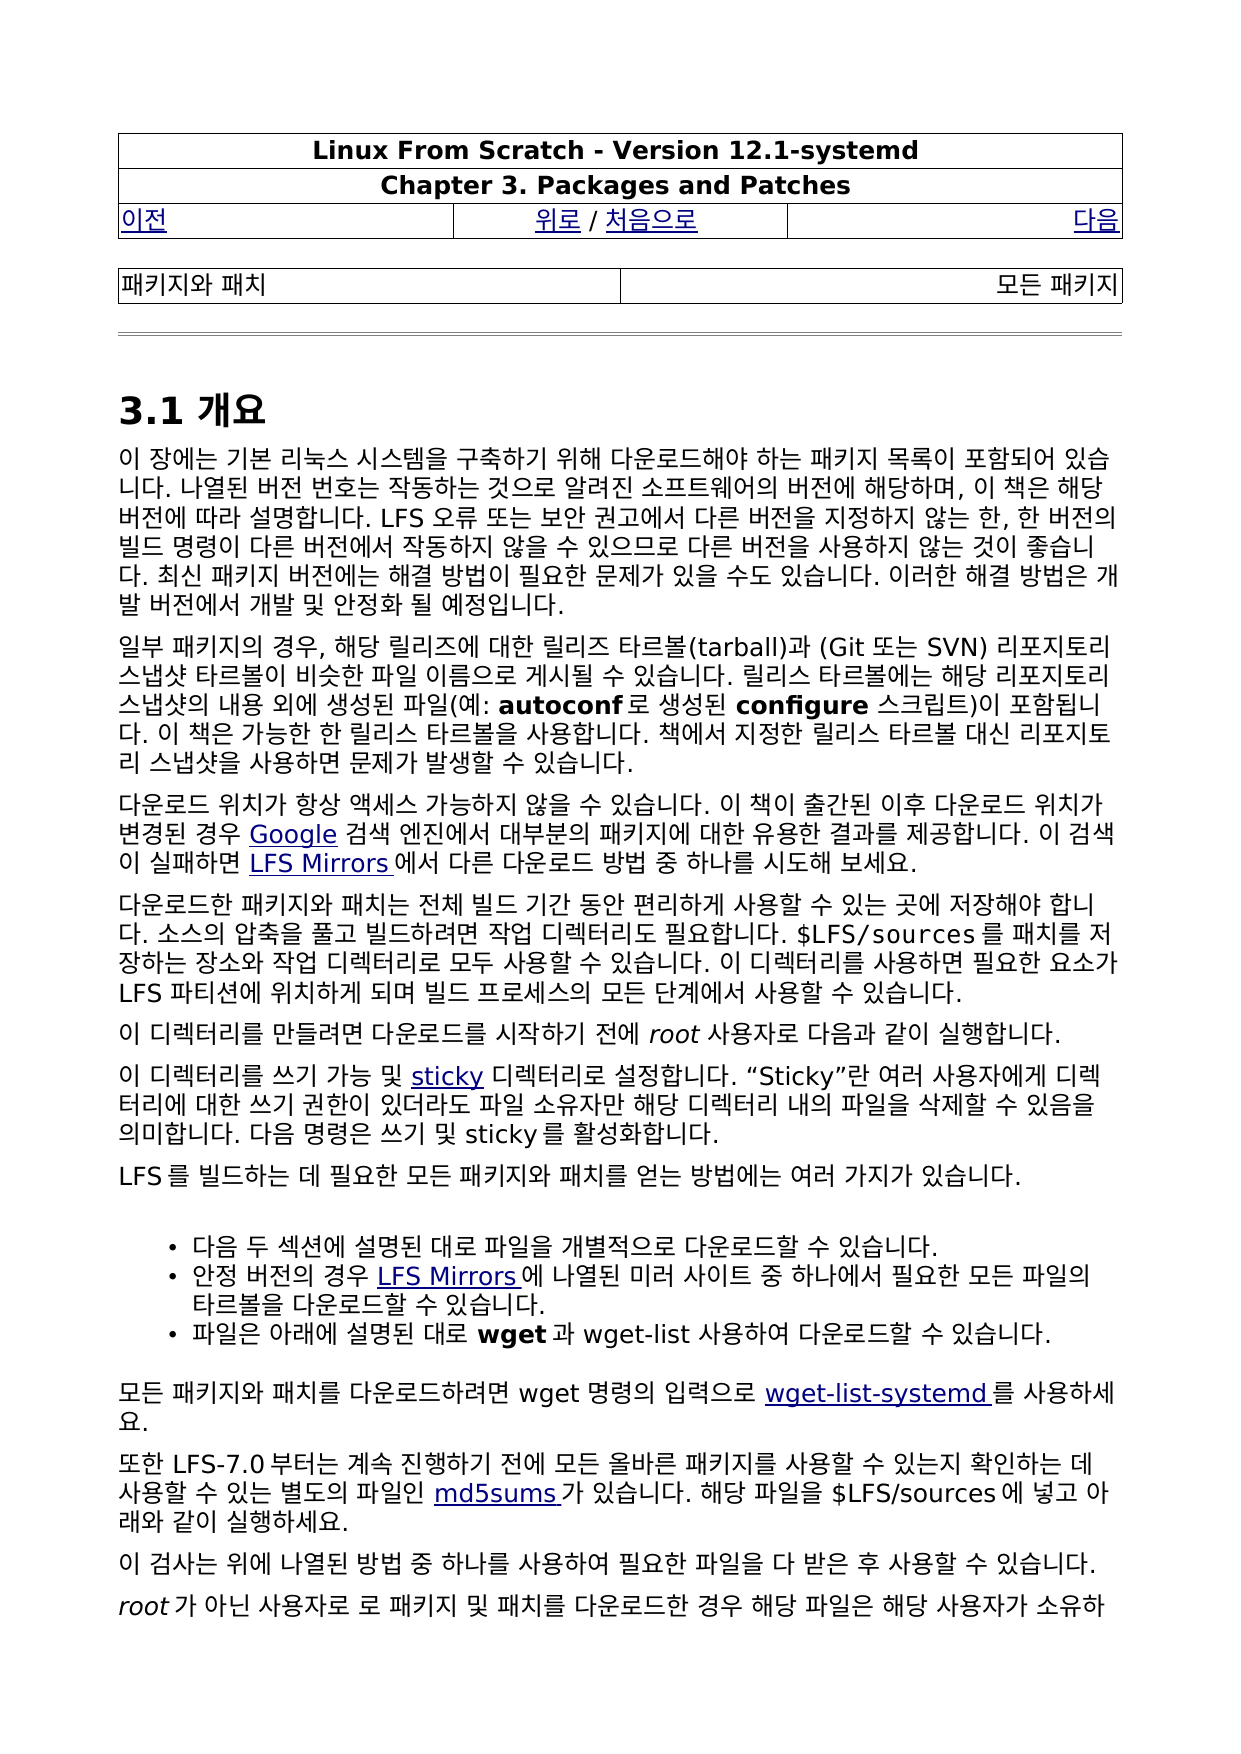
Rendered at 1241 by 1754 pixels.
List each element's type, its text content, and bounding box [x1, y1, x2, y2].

subtitle 3.1 개요 [118, 389, 1122, 433]
table_cell 이전 [119, 204, 453, 238]
table_cell Chapter 3. Packages and Patches [119, 169, 1122, 203]
text 이 검사는 위에 나열된 방법 중 하나를 사용하여 필요한 파일을 다 받은 후 사용할 수 있습니다. [118, 1550, 1122, 1579]
text 다운로드한 패키지와 패치는 전체 빌드 기간 동안 편리하게 사용할 수 있는 곳에 저장해야 합니다. 소스의 압축을 풀고 빌드하려면 작업 디렉터리도 필요합니다. $LFS/sources를 패치를 저장하는 장소와 작업 디렉터리로 모두 사용할 수 있습니다. 이 디렉터리를 사용하면 필요한 요소가 LFS 파티션에 위치하게 되며 빌드 프로세스의 모든 단계에서 사용할 수 있습니다. [118, 891, 1122, 1008]
text 이 디렉터리를 쓰기 가능 및 sticky 디렉터리로 설정합니다. “Sticky”란 여러 사용자에게 디렉터리에 대한 쓰기 권한이 있더라도 파일 소유자만 해당 디렉터리 내의 파일을 삭제할 수 있음을 의미합니다. 다음 명령은 쓰기 및 sticky를 활성화합니다. [118, 1062, 1122, 1149]
text 일부 패키지의 경우, 해당 릴리즈에 대한 릴리즈 타르볼(tarball)과 (Git 또는 SVN) 리포지토리 스냅샷 타르볼이 비슷한 파일 이름으로 게시될 수 있습니다. 릴리스 타르볼에는 해당 리포지토리 스냅샷의 내용 외에 생성된 파일(예: autoconf로 생성된 configure 스크립트)이 포함됩니다. 이 책은 가능한 한 릴리스 타르볼을 사용합니다. 책에서 지정한 릴리스 타르볼 대신 리포지토리 스냅샷을 사용하면 문제가 발생할 수 있습니다. [118, 633, 1122, 779]
text 모든 패키지와 패치를 다운로드하려면 wget 명령의 입력으로 wget-list-systemd를 사용하세요. [118, 1379, 1122, 1438]
text 또한 LFS-7.0부터는 계속 진행하기 전에 모든 올바른 패키지를 사용할 수 있는지 확인하는 데 사용할 수 있는 별도의 파일인 md5sums가 있습니다. 해당 파일을 $LFS/sources에 넣고 아래와 같이 실행하세요. [118, 1450, 1122, 1538]
text 다운로드 위치가 항상 액세스 가능하지 않을 수 있습니다. 이 책이 출간된 이후 다운로드 위치가 변경된 경우 Google 검색 엔진에서 대부분의 패키지에 대한 유용한 결과를 제공합니다. 이 검색이 실패하면 LFS Mirrors에서 다른 다운로드 방법 중 하나를 시도해 보세요. [118, 791, 1122, 879]
text 이 디렉터리를 만들려면 다운로드를 시작하기 전에 root 사용자로 다음과 같이 실행합니다. [118, 1020, 1122, 1049]
table_header 패키지와 패치 [119, 269, 620, 303]
table_cell 다음 [788, 204, 1122, 238]
list 파일은 아래에 설명된 대로 wget과 wget-list 사용하여 다운로드할 수 있습니다. [177, 1321, 1122, 1350]
text 이 장에는 기본 리눅스 시스템을 구축하기 위해 다운로드해야 하는 패키지 목록이 포함되어 있습니다. 나열된 버전 번호는 작동하는 것으로 알려진 소프트웨어의 버전에 해당하며, 이 책은 해당 버전에 따라 설명합니다. LFS 오류 또는 보안 권고에서 다른 버전을 지정하지 않는 한, 한 버전의 빌드 명령이 다른 버전에서 작동하지 않을 수 있으므로 다른 버전을 사용하지 않는 것이 좋습니다. 최신 패키지 버전에는 해결 방법이 필요한 문제가 있을 수도 있습니다. 이러한 해결 방법은 개발 버전에서 개발 및 안정화 될 예정입니다. [118, 445, 1122, 620]
table_header Linux From Scratch - Version 12.1-systemd [119, 134, 1122, 168]
list 안정 버전의 경우 LFS Mirrors에 나열된 미러 사이트 중 하나에서 필요한 모든 파일의 타르볼을 다운로드할 수 있습니다. [177, 1262, 1122, 1321]
table_cell 위로 / 처음으로 [454, 204, 787, 238]
list 다음 두 섹션에 설명된 대로 파일을 개별적으로 다운로드할 수 있습니다. [177, 1233, 1122, 1262]
text root가 아닌 사용자로 로 패키지 및 패치를 다운로드한 경우 해당 파일은 해당 사용자가 소유하 [118, 1592, 1122, 1621]
text LFS를 빌드하는 데 필요한 모든 패키지와 패치를 얻는 방법에는 여러 가지가 있습니다. [118, 1162, 1122, 1191]
table_header 모든 패키지 [621, 269, 1122, 303]
